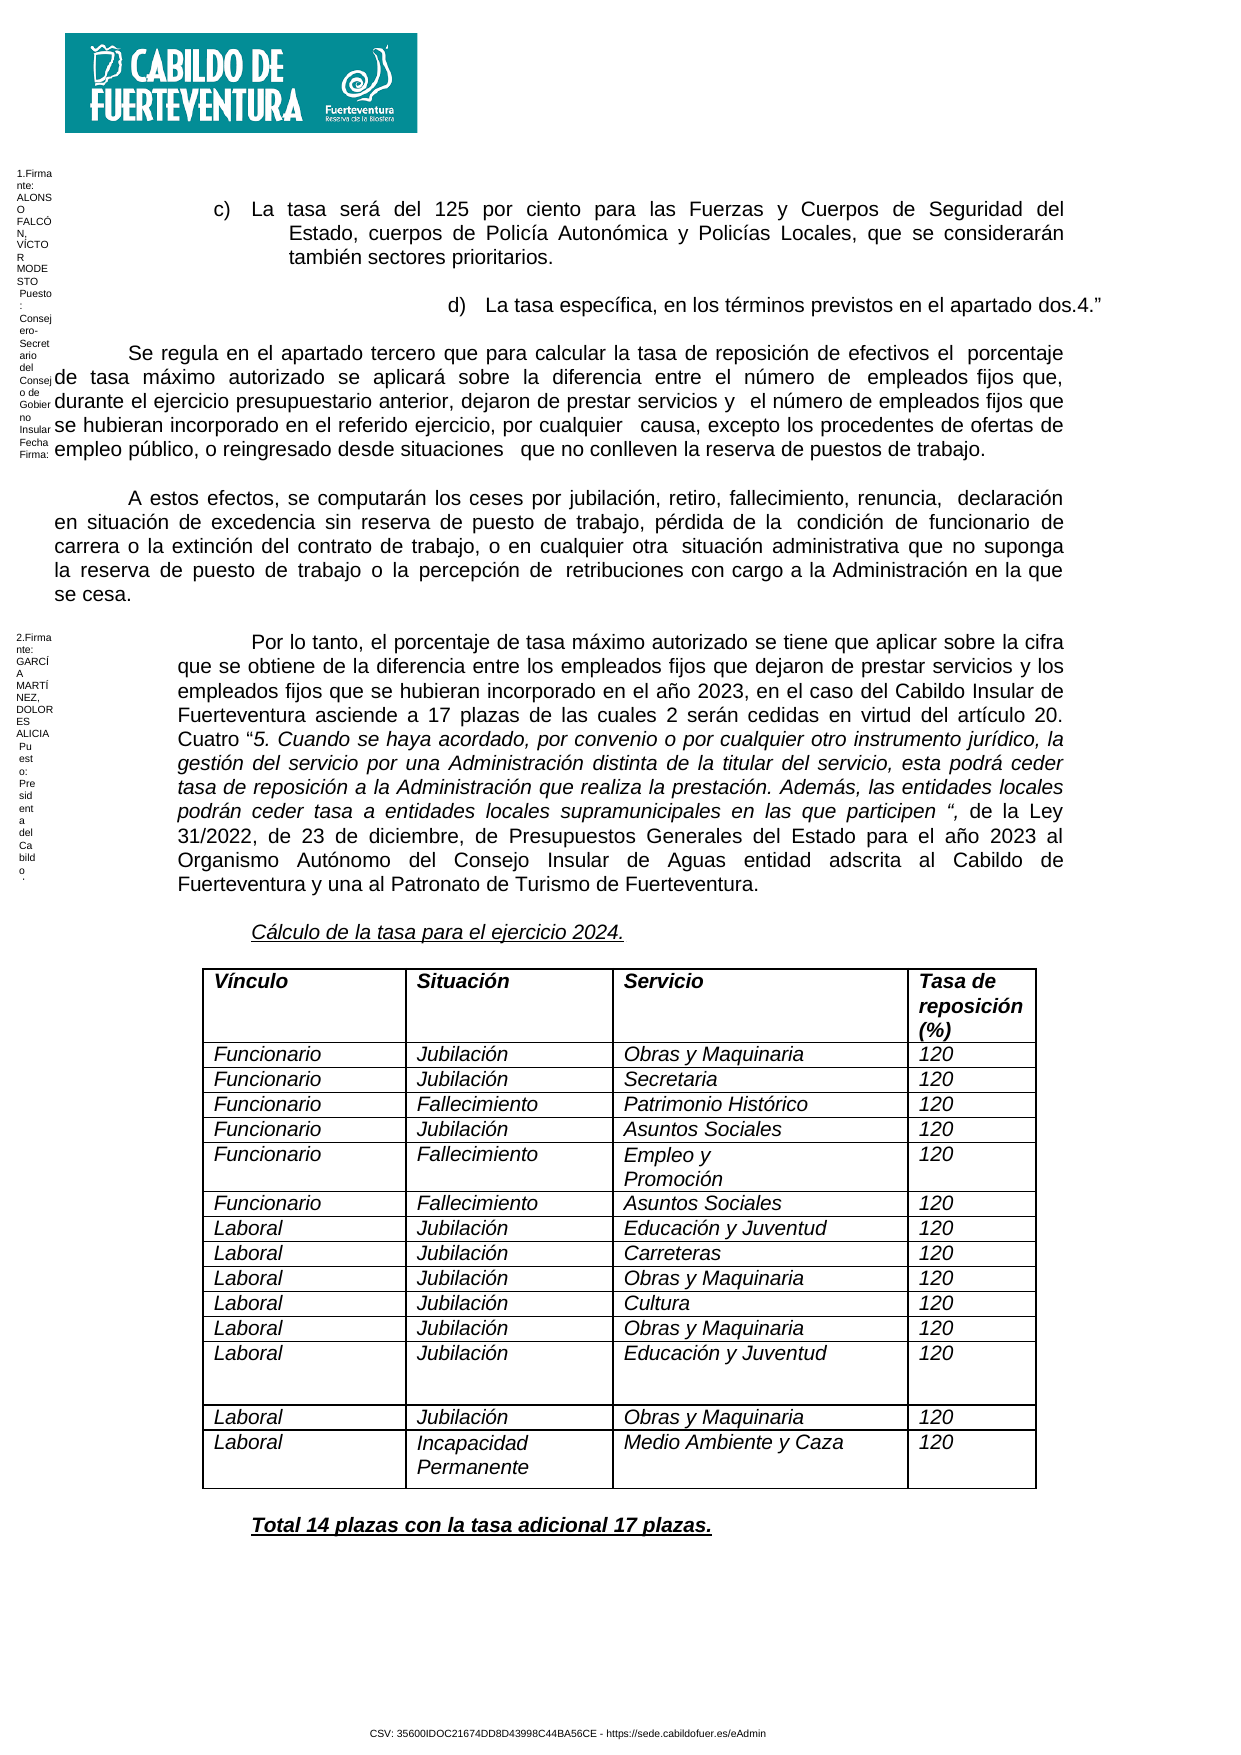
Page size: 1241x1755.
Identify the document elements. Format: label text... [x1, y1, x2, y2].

table_cell Jubilación [407, 1217, 612, 1241]
table_cell 120 [909, 1068, 1035, 1092]
table_cell Patrimonio Histórico [614, 1093, 907, 1117]
list La tasa será del 125 por ciento para las Fuerzas y Cuerpos de Seguridad del Estado, cuerpos de Policía Autonómica y Policías Locales, que se considerarán también sectores prioritarios. [213, 197, 1064, 269]
table_cell Asuntos Sociales [614, 1118, 907, 1142]
table_cell Jubilación [407, 1292, 612, 1316]
table_header Servicio [614, 970, 907, 1042]
table_cell 120 [909, 1406, 1035, 1429]
subtitle Total 14 plazas con la tasa adicional 17 plazas. [251, 1513, 1241, 1537]
table_cell Jubilación [407, 1317, 612, 1341]
table_cell Jubilación [407, 1043, 612, 1067]
table_cell Laboral [204, 1242, 405, 1266]
table_cell Fallecimiento [407, 1143, 612, 1191]
text Puesto: Consejero-Secretario del Consejo de Gobierno Insular Fecha Firma: 15/10/2024 11:11:33 [19, 288, 52, 463]
table_cell 120 [909, 1143, 1035, 1191]
table_cell Empleo y Promoción Económica [614, 1143, 907, 1191]
table_cell 120 [909, 1317, 1035, 1341]
list La tasa específica, en los términos previstos en el apartado dos.4.” [448, 293, 1241, 317]
text 2.Firmante: GARCÍA MARTÍNEZ, DOLORES ALICIA [16, 632, 53, 740]
table_cell Secretaria [614, 1068, 907, 1092]
text A estos efectos, se computarán los ceses por jubilación, retiro, fallecimiento, renuncia, declaración en situación de excedencia sin reserva de puesto de trabajo, pérdida de la condición de funcionario de carrera o la extinción del contrato de trabajo, o en cualquier otra situación administrativa que no suponga la reserva de puesto de trabajo o la percepción de retribuciones con cargo a la Administración en la que se cesa. [54, 486, 1064, 606]
table_cell 120 [909, 1242, 1035, 1266]
table_cell Jubilación [407, 1242, 612, 1266]
table_cell Laboral [204, 1217, 405, 1241]
table_cell Fallecimiento [407, 1093, 612, 1117]
table_cell Funcionario [204, 1043, 405, 1067]
table_cell Laboral [204, 1317, 405, 1341]
table_cell Obras y Maquinaria [614, 1043, 907, 1067]
table_cell Laboral [204, 1342, 405, 1404]
table_header Situación [407, 970, 612, 1042]
table_header Tasa de reposición (%) [909, 970, 1035, 1042]
table_cell Educación y Juventud [614, 1217, 907, 1241]
table_cell 120 [909, 1217, 1035, 1241]
table_cell Jubilación [407, 1068, 612, 1092]
table_cell Fallecimiento [407, 1192, 612, 1216]
table_cell Incapacidad Permanente [407, 1431, 612, 1488]
table_cell 120 [909, 1267, 1035, 1291]
table_cell Educación y Juventud [614, 1342, 907, 1404]
table_cell 120 [909, 1093, 1035, 1117]
text Puesto: Presidenta del Cabildo de Fuerteventura Fecha Firma: 15/10/2024 11:44:21 [19, 740, 36, 879]
table_cell Laboral [204, 1431, 405, 1488]
text Por lo tanto, el porcentaje de tasa máximo autorizado se tiene que aplicar sobre la cifra que se obtiene de la diferencia entre los empleados fijos que dejaron de prestar servicios y los empleados fijos que se hubieran incorporado en el año 2023, en el caso del Cabildo Insular de Fuerteventura asciende a 17 plazas de las cuales 2 serán cedidas en virtud del artículo 20. Cuatro “5. Cuando se haya acordado, por convenio o por cualquier otro instrumento jurídico, la gestión del servicio por una Administración distinta de la titular del servicio, esta podrá ceder tasa de reposición a la Administración que realiza la prestación. Además, las entidades locales podrán ceder tasa a entidades locales supramunicipales en las que participen “, de la Ley 31/2022, de 23 de diciembre, de Presupuestos Generales del Estado para el año 2023 al Organismo Autónomo del Consejo Insular de Aguas entidad adscrita al Cabildo de Fuerteventura y una al Patronato de Turismo de Fuerteventura. [177, 630, 1064, 896]
table_cell Funcionario [204, 1068, 405, 1092]
table_cell Jubilación [407, 1406, 612, 1429]
table_cell Funcionario [204, 1143, 405, 1191]
table_cell Jubilación [407, 1118, 612, 1142]
table_cell Asuntos Sociales [614, 1192, 907, 1216]
table_cell Jubilación [407, 1342, 612, 1404]
table_cell 120 [909, 1192, 1035, 1216]
table_cell 120 [909, 1118, 1035, 1142]
table_cell Carreteras [614, 1242, 907, 1266]
table_cell Laboral [204, 1267, 405, 1291]
table_cell Funcionario [204, 1093, 405, 1117]
table_cell Obras y Maquinaria [614, 1267, 907, 1291]
table_cell Medio Ambiente y Caza [614, 1431, 907, 1488]
table_cell Funcionario [204, 1192, 405, 1216]
table_cell Laboral [204, 1406, 405, 1429]
table_cell Cultura [614, 1292, 907, 1316]
table_cell 120 [909, 1431, 1035, 1488]
table_header Vínculo [204, 970, 405, 1042]
table_cell Funcionario [204, 1118, 405, 1142]
table_cell Laboral [204, 1292, 405, 1316]
table_cell Obras y Maquinaria [614, 1317, 907, 1341]
table_cell Obras y Maquinaria [614, 1406, 907, 1429]
text Cálculo de la tasa para el ejercicio 2024. [251, 919, 1241, 943]
table_cell 120 [909, 1292, 1035, 1316]
text Se regula en el apartado tercero que para calcular la tasa de reposición de efectivos el porcentaje de tasa máximo autorizado se aplicará sobre la diferencia entre el número de empleados fijos que, durante el ejercicio presupuestario anterior, dejaron de prestar servicios y el número de empleados fijos que se hubieran incorporado en el referido ejercicio, por cualquier causa, excepto los procedentes de ofertas de empleo público, o reingresado desde situaciones que no conlleven la reserva de puestos de trabajo. [54, 341, 1064, 461]
text 1.Firmante: ALONSO FALCÓN, VÍCTOR MODESTO [17, 167, 54, 287]
table_cell 120 [909, 1043, 1035, 1067]
table_cell 120 [909, 1342, 1035, 1404]
table_cell Jubilación [407, 1267, 612, 1291]
